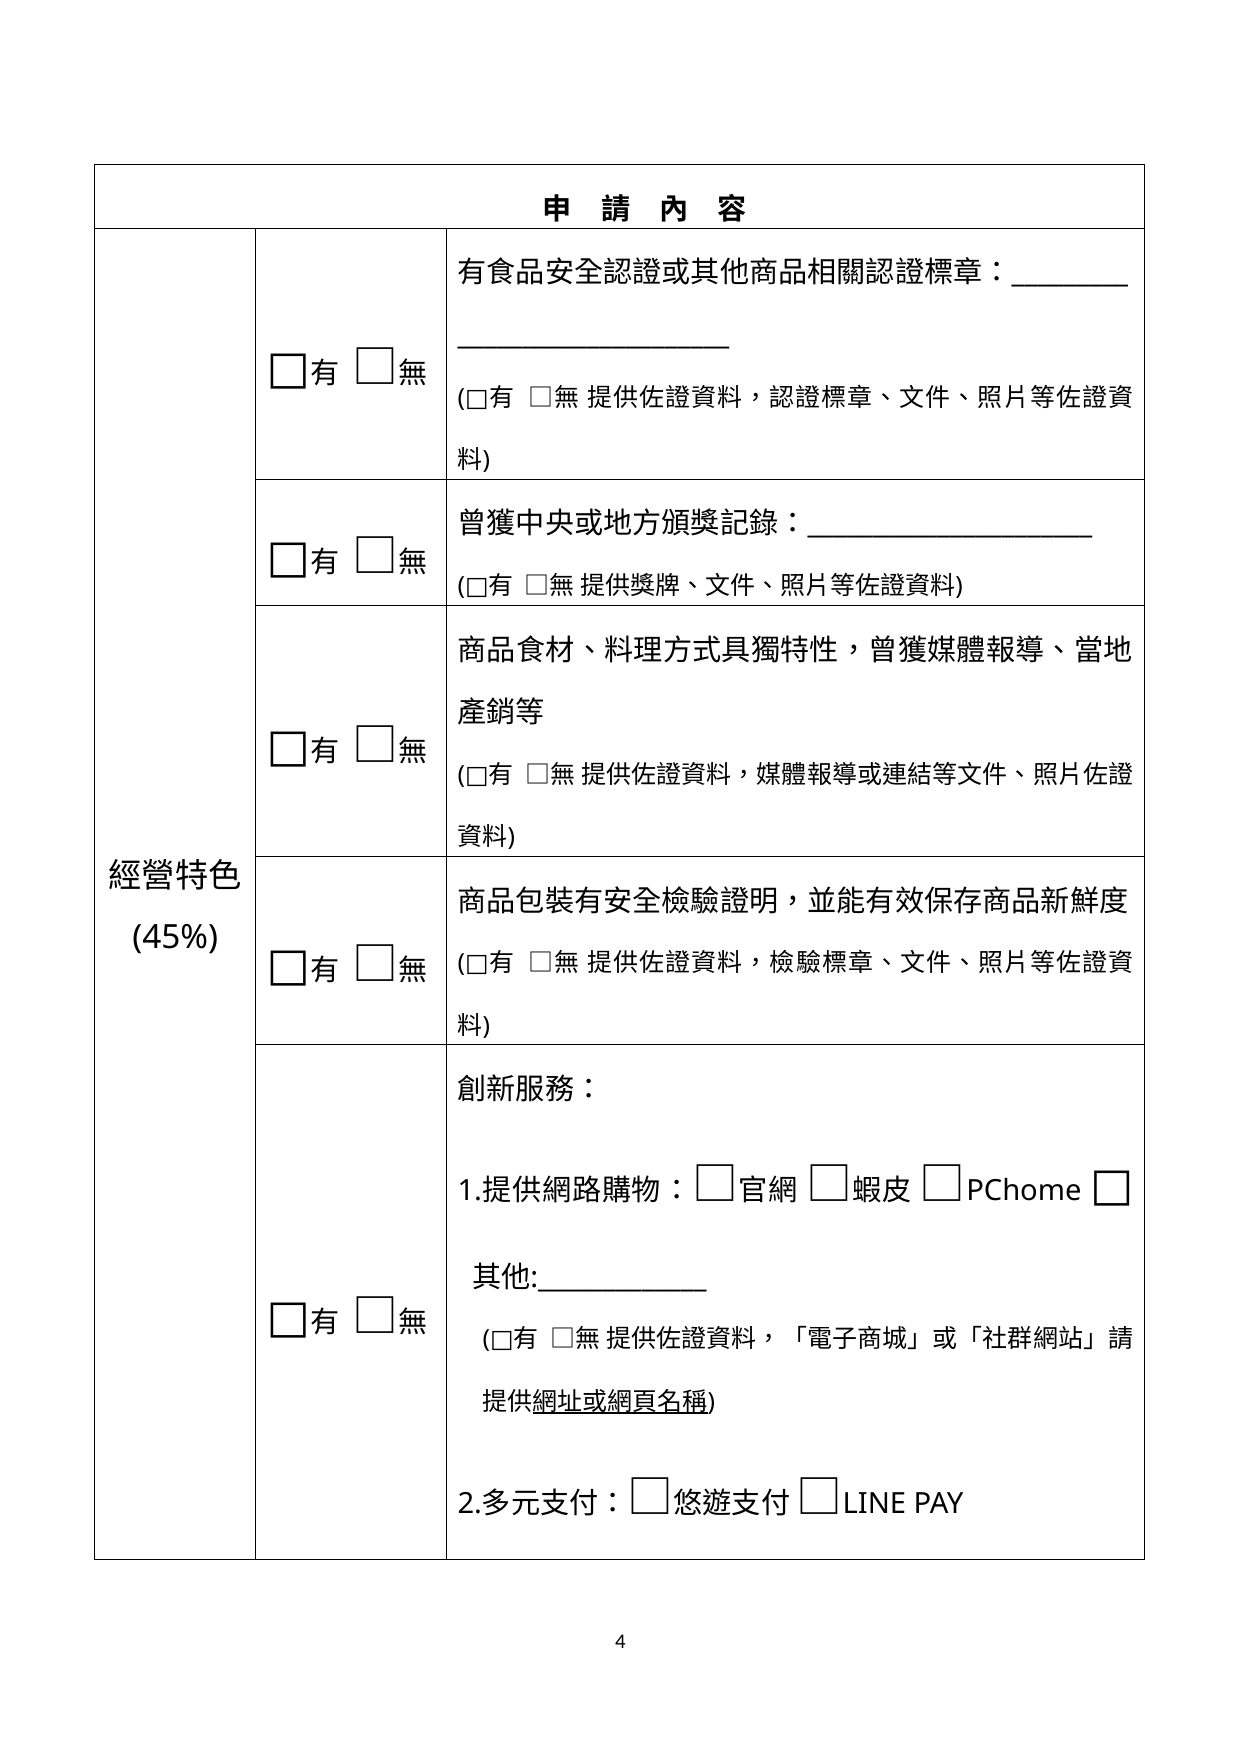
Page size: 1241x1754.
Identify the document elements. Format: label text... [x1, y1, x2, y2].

table_cell 商品食材、料理方式具獨特性，曾獲媒體報導、當地產銷等 (□有 □無 提供佐證資料，媒體報導或連結等文件、照片佐證資料) [447, 606, 1144, 856]
table_cell 商品包裝有安全檢驗證明，並能有效保存商品新鮮度 (□有 □無 提供佐證資料，檢驗標章、文件、照片等佐證資料) [447, 857, 1144, 1044]
table_cell 創新服務： 1.提供網路購物：□官網 □蝦皮 □PChome □其他:_____________ (□有 □無 提供佐證資料，「電子商城」或「社群網站」請提供網址或網頁名稱) 2.多元支付：□悠遊支付 □LINE PAY [447, 1045, 1144, 1559]
table_cell 經營特色 (45%) [95, 229, 255, 1559]
table_header 申 請 內 容 [95, 165, 1144, 228]
table_cell 曾獲中央或地方頒獎記錄：______________________ (□有 □無 提供獎牌、文件、照片等佐證資料) [447, 480, 1144, 605]
table_cell □有 □無 [256, 1045, 446, 1559]
table_cell □有 □無 [256, 606, 446, 856]
table_cell 有食品安全認證或其他商品相關認證標章：______________________________ (□有 □無 提供佐證資料，認證標章、文件、照片等佐證資料) [447, 229, 1144, 479]
table_cell □有 □無 [256, 229, 446, 479]
table_cell □有 □無 [256, 480, 446, 605]
table_cell □有 □無 [256, 857, 446, 1044]
